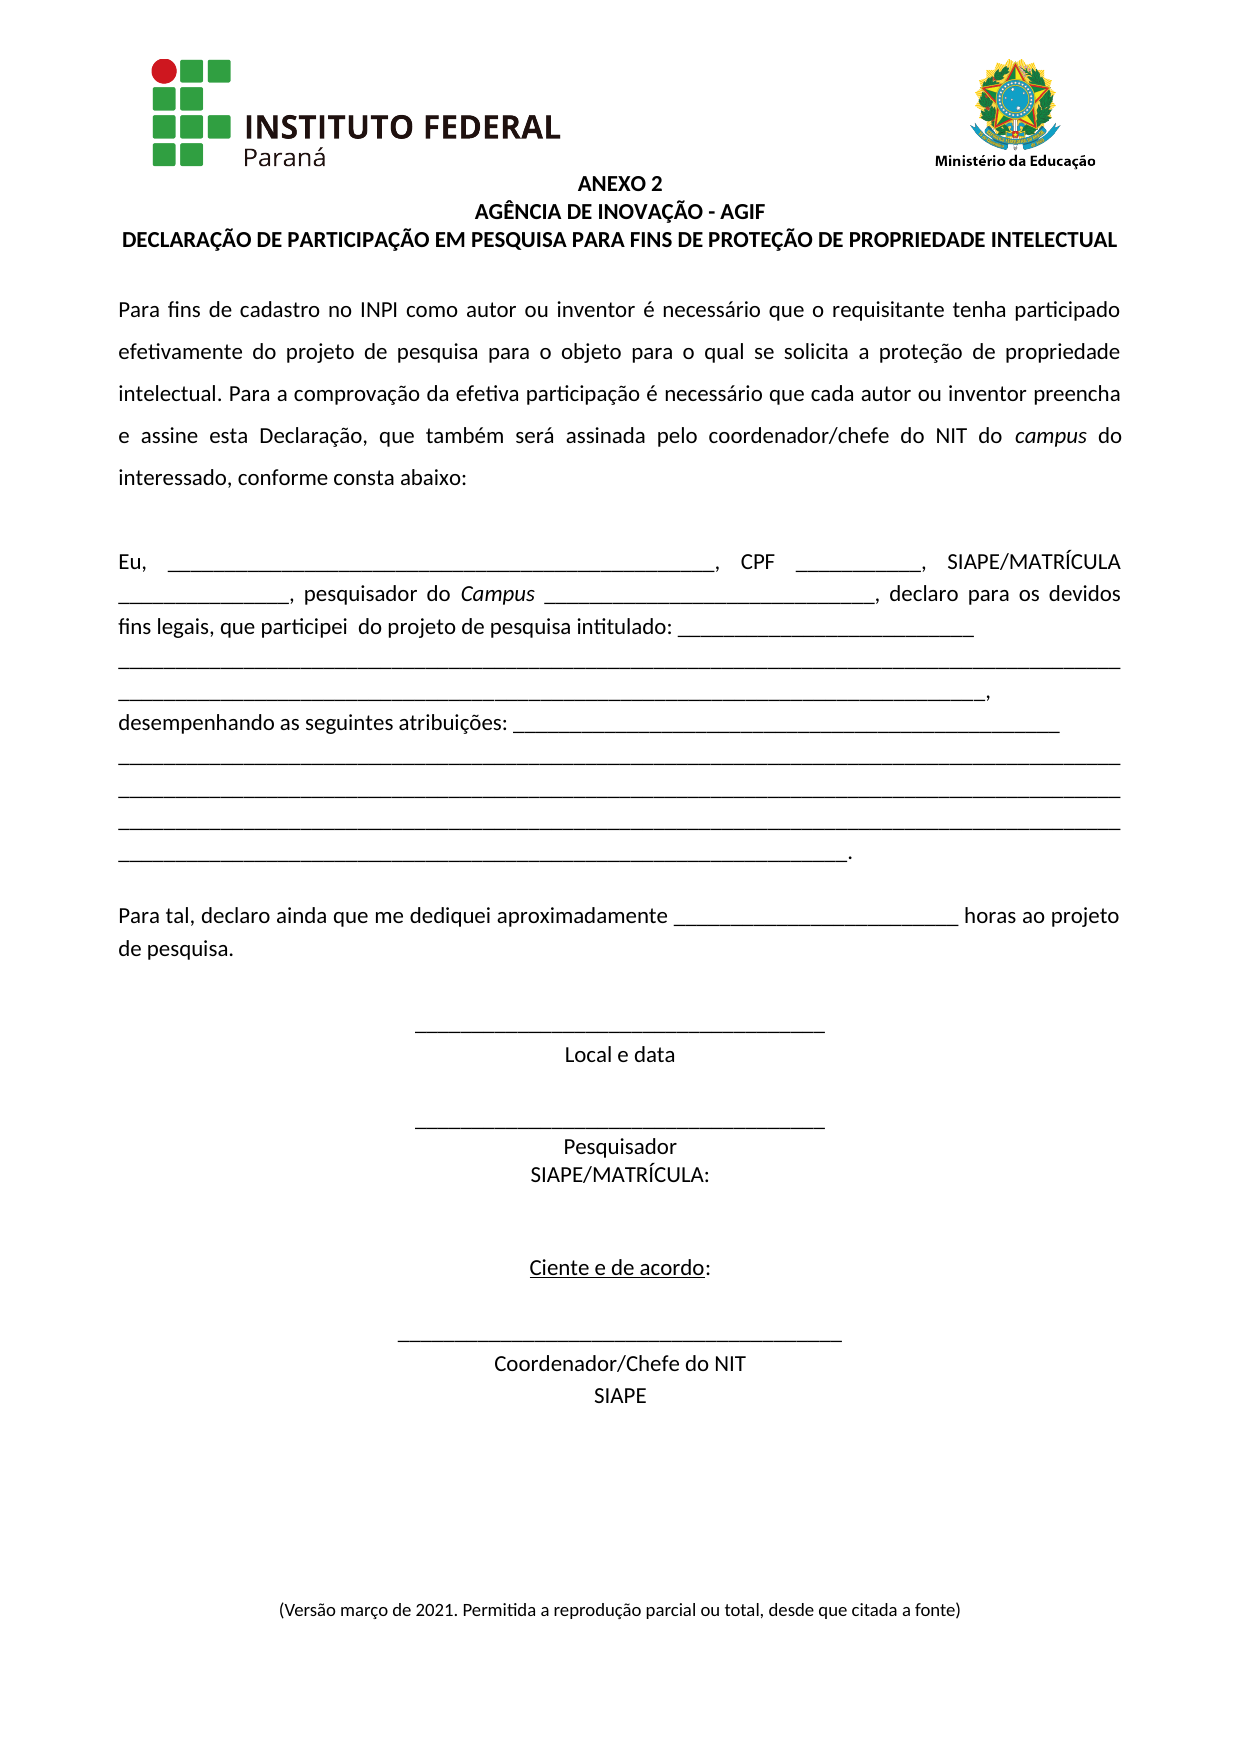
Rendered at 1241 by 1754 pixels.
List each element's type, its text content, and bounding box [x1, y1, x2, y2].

text Eu, ________________________________________________, CPF ___________, SIAPE/MATRÍCULA _______________, pesquisador do Campus _____________________________, declaro para os devidos fins legais, que participei do projeto de pesquisa intitulado: __________________________ [118, 547, 1122, 640]
text ____________________________________ [118, 1008, 1122, 1036]
text SIAPE/MATRÍCULA: [118, 1160, 1122, 1188]
text ________________________________________________________________________________________________________________________________________________________________________________________________________________________________________________________________________________________________________________________________________. [118, 741, 1122, 865]
text Local e data [118, 1040, 1122, 1068]
text Pesquisador [118, 1132, 1122, 1160]
text Para tal, declaro ainda que me dediquei aproximadamente _________________________ horas ao projeto de pesquisa. [118, 901, 1122, 962]
text _______________________________________ [118, 1317, 1122, 1345]
text AGÊNCIA DE INOVAÇÃO - AGIF [118, 197, 1122, 226]
text DECLARAÇÃO DE PARTICIPAÇÃO EM PESQUISA PARA FINS DE PROTEÇÃO DE PROPRIEDADE INTELECTUAL [118, 226, 1122, 253]
text _________________________________________________________________________________________________________________________­­­___­­­­­_______________________________________­­­_, desempenhando as seguintes atribuições: ________________________________________________ [118, 644, 1122, 736]
text Para fins de cadastro no INPI como autor ou inventor é necessário que o requisitante tenha participado efetivamente do projeto de pesquisa para o objeto para o qual se solicita a proteção de propriedade intelectual. Para a comprovação da efetiva participação é necessário que cada autor ou inventor preencha e assine esta Declaração, que também será assinada pelo coordenador/chefe do NIT do campus do interessado, conforme consta abaixo: [118, 296, 1122, 491]
text SIAPE [118, 1382, 1122, 1409]
text Coordenador/Chefe do NIT [118, 1349, 1122, 1377]
text ____________________________________ [118, 1104, 1122, 1132]
text ANEXO 2 [118, 118, 1122, 197]
text Ciente e de acordo: [118, 1253, 1122, 1281]
